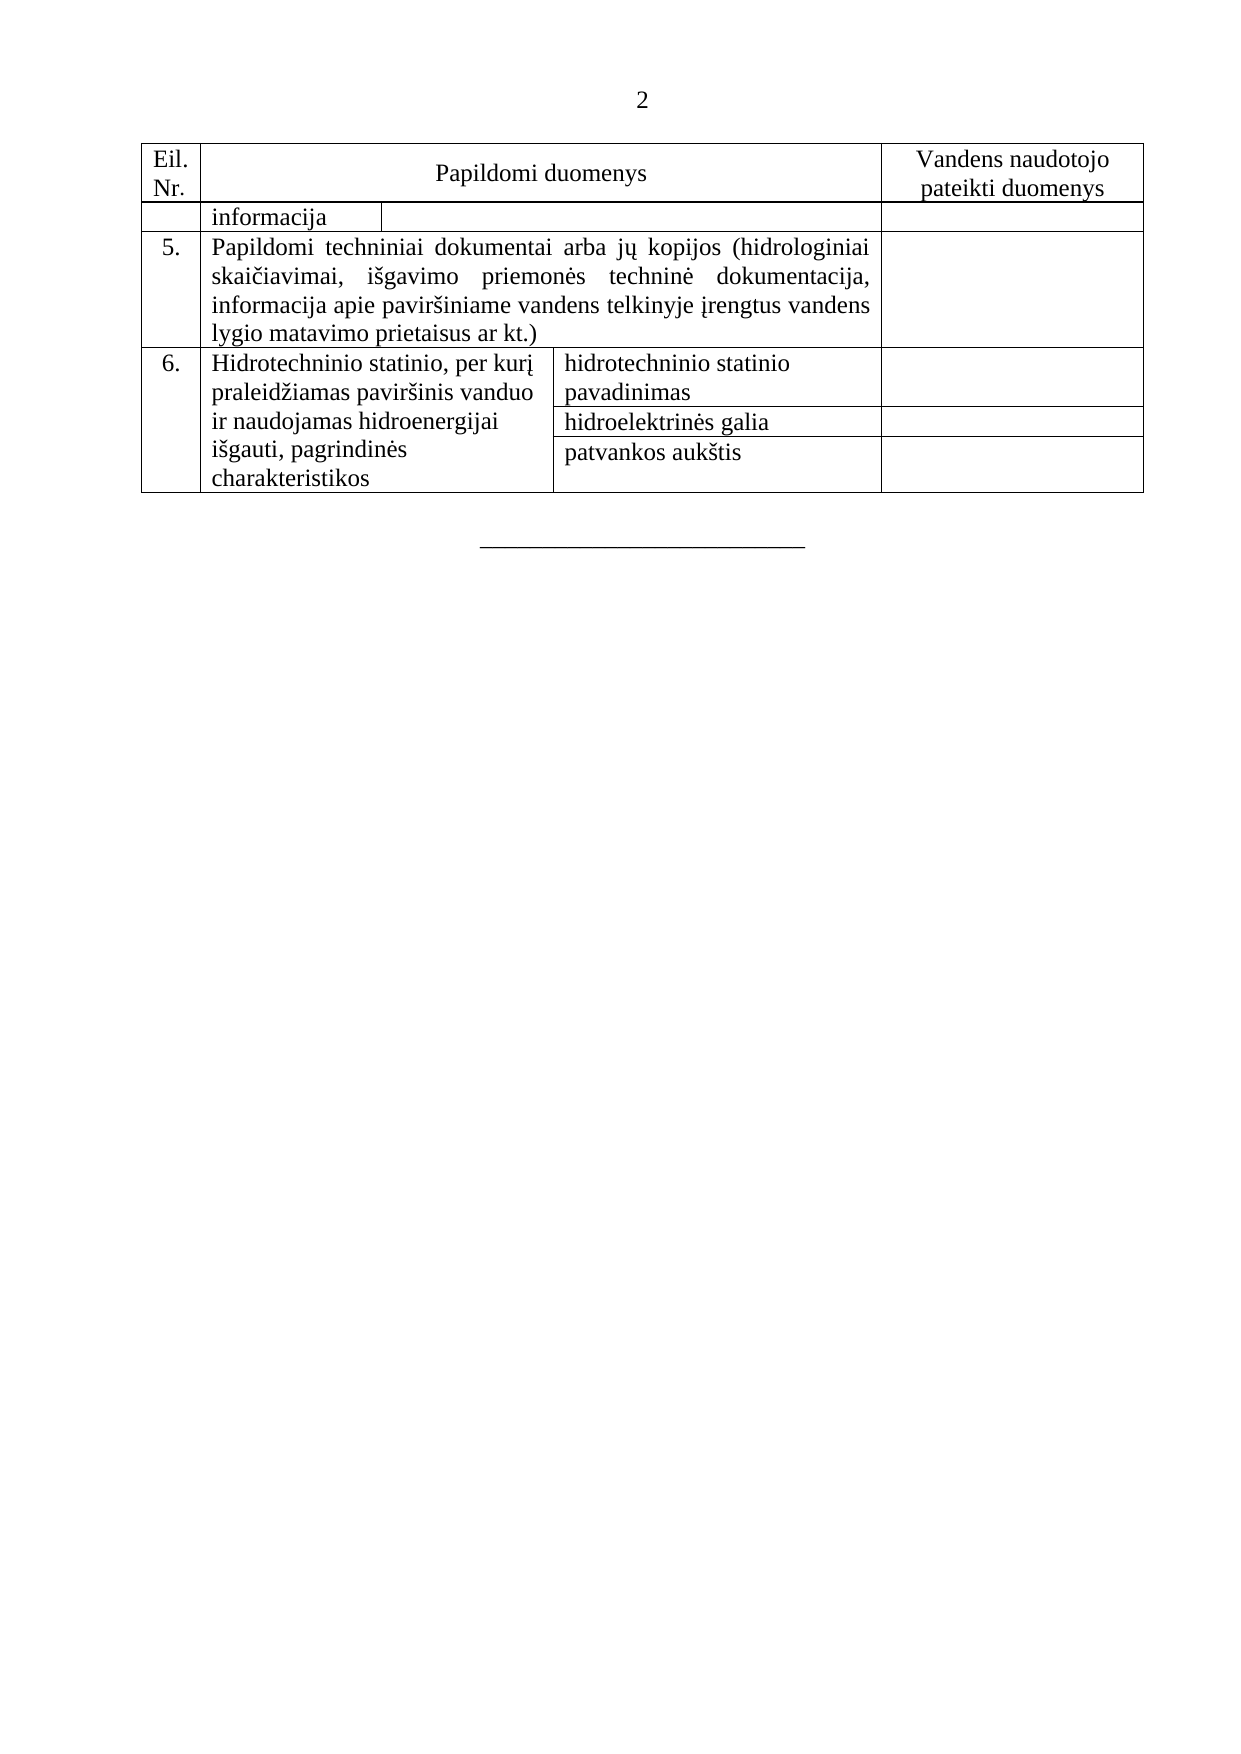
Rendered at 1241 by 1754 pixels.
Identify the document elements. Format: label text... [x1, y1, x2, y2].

table_header Vandens naudotojo pateikti duomenys [882, 144, 1143, 201]
table_cell hidroelektrinės galia [554, 407, 881, 436]
table_cell Hidrotechninio statinio, per kurį praleidžiamas paviršinis vanduo ir naudojamas hidroenergijai išgauti, pagrindinės charakteristikos [201, 348, 553, 492]
table_cell patvankos aukštis [554, 437, 881, 492]
table_cell [882, 407, 1143, 436]
table_cell 6. [142, 348, 200, 492]
table_cell [882, 232, 1143, 347]
text __________________________ [118, 522, 1167, 551]
table_cell [882, 437, 1143, 492]
table_cell 5. [142, 232, 200, 347]
table_cell [142, 203, 200, 231]
table_cell [882, 203, 1143, 231]
table_cell [882, 348, 1143, 406]
table_cell Papildomi techniniai dokumentai arba jų kopijos (hidrologiniai skaičiavimai, išgavimo priemonės techninė dokumentacija, informacija apie paviršiniame vandens telkinyje įrengtus vandens lygio matavimo prietaisus ar kt.) [201, 232, 881, 347]
table_cell informacija [201, 203, 381, 231]
table_header Eil. Nr. [142, 144, 200, 201]
table_cell hidrotechninio statinio pavadinimas [554, 348, 881, 406]
table_header Papildomi duomenys [201, 144, 881, 201]
table_cell [382, 203, 881, 231]
